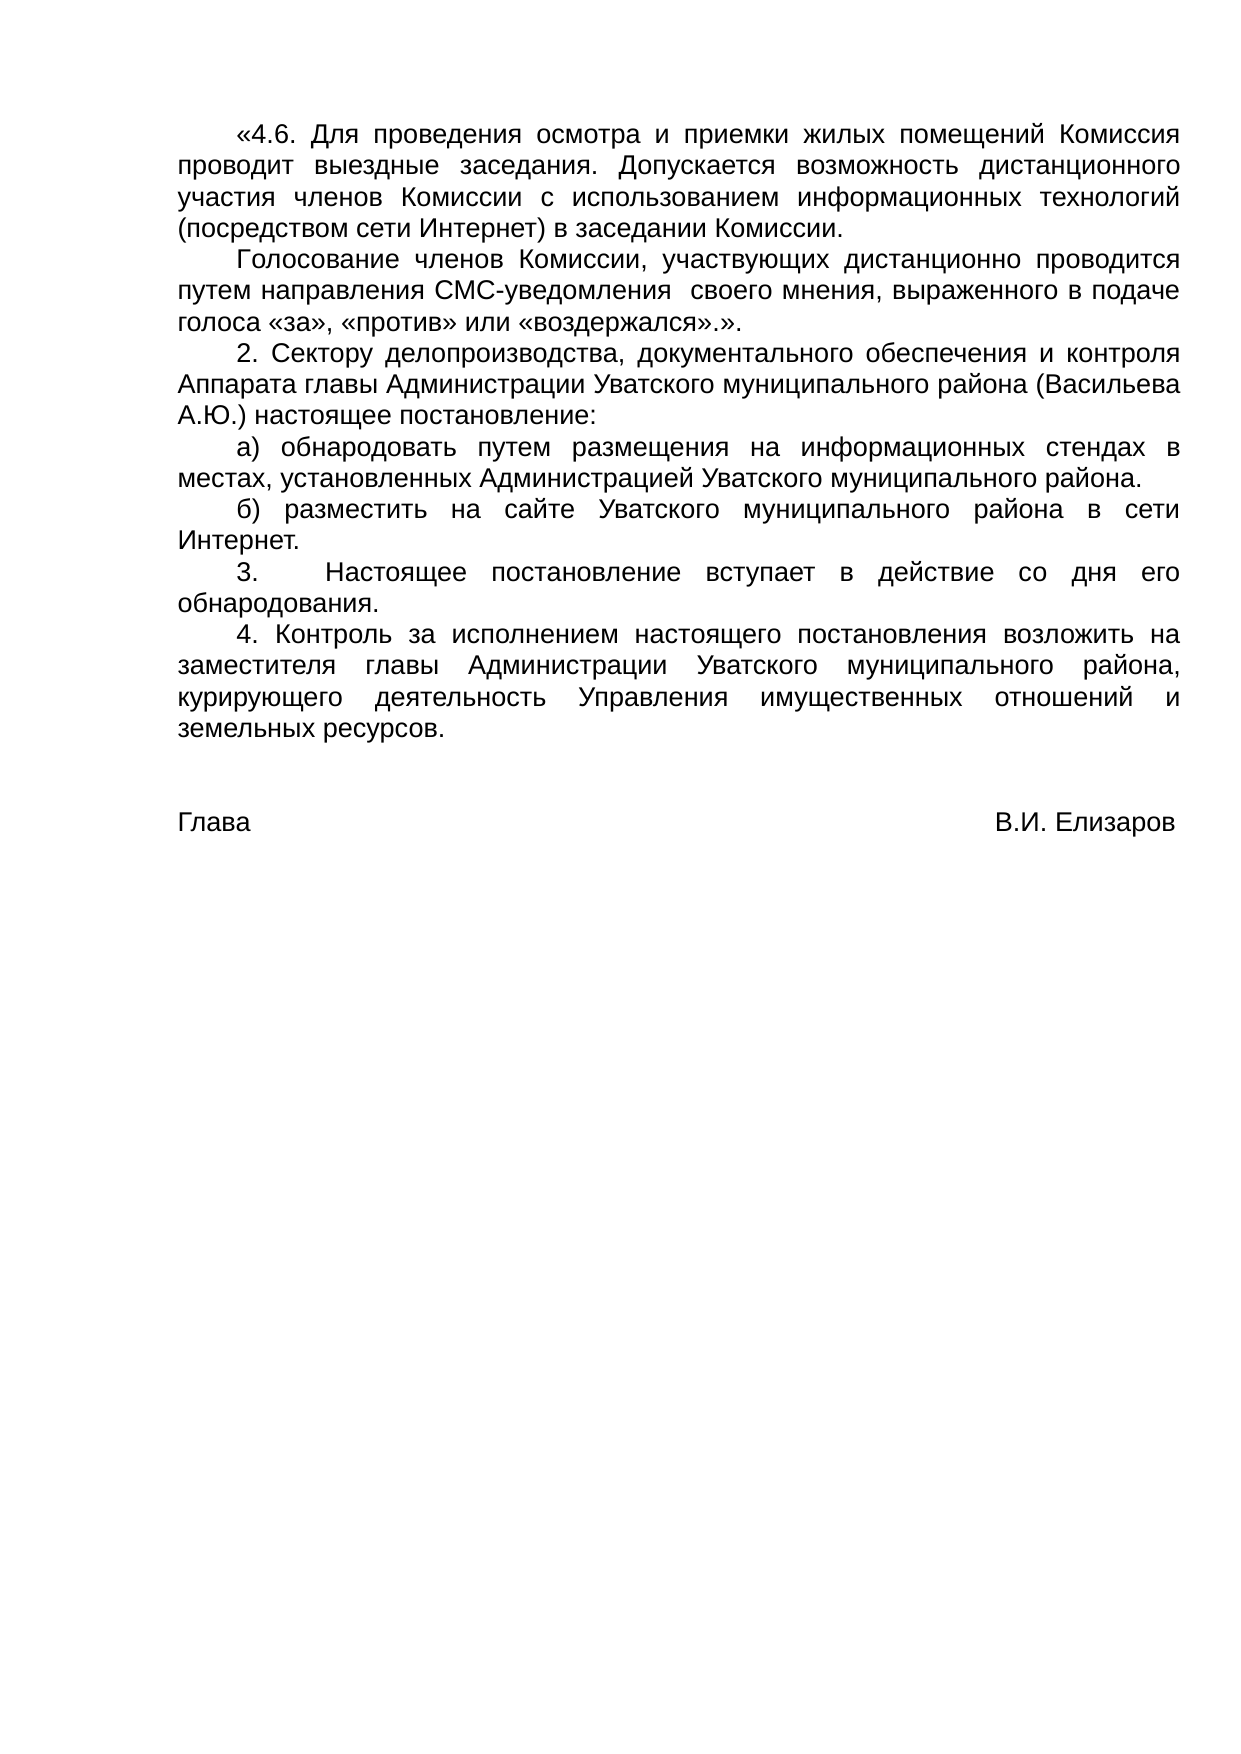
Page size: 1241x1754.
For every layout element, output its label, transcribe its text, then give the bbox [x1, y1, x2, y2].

text «4.6. Для проведения осмотра и приемки жилых помещений Комиссия проводит выездные заседания. Допускается возможность дистанционного участия членов Комиссии с использованием информационных технологий (посредством сети Интернет) в заседании Комиссии. [177, 118, 1181, 243]
text 3. Настоящее постановление вступает в действие со дня его обнародования. [177, 556, 1181, 618]
text 2. Сектору делопроизводства, документального обеспечения и контроля Аппарата главы Администрации Уватского муниципального района (Васильева А.Ю.) настоящее постановление: [177, 337, 1181, 431]
text б) разместить на сайте Уватского муниципального района в сети Интернет. [177, 493, 1181, 556]
text Голосование членов Комиссии, участвующих дистанционно проводится путем направления СМС-уведомления своего мнения, выраженного в подаче голоса «за», «против» или «воздержался».». [177, 243, 1181, 337]
text Глава В.И. Елизаров [177, 806, 1181, 837]
text 4. Контроль за исполнением настоящего постановления возложить на заместителя главы Администрации Уватского муниципального района, курирующего деятельность Управления имущественных отношений и земельных ресурсов. [177, 618, 1181, 743]
text а) обнародовать путем размещения на информационных стендах в местах, установленных Администрацией Уватского муниципального района. [177, 431, 1181, 493]
